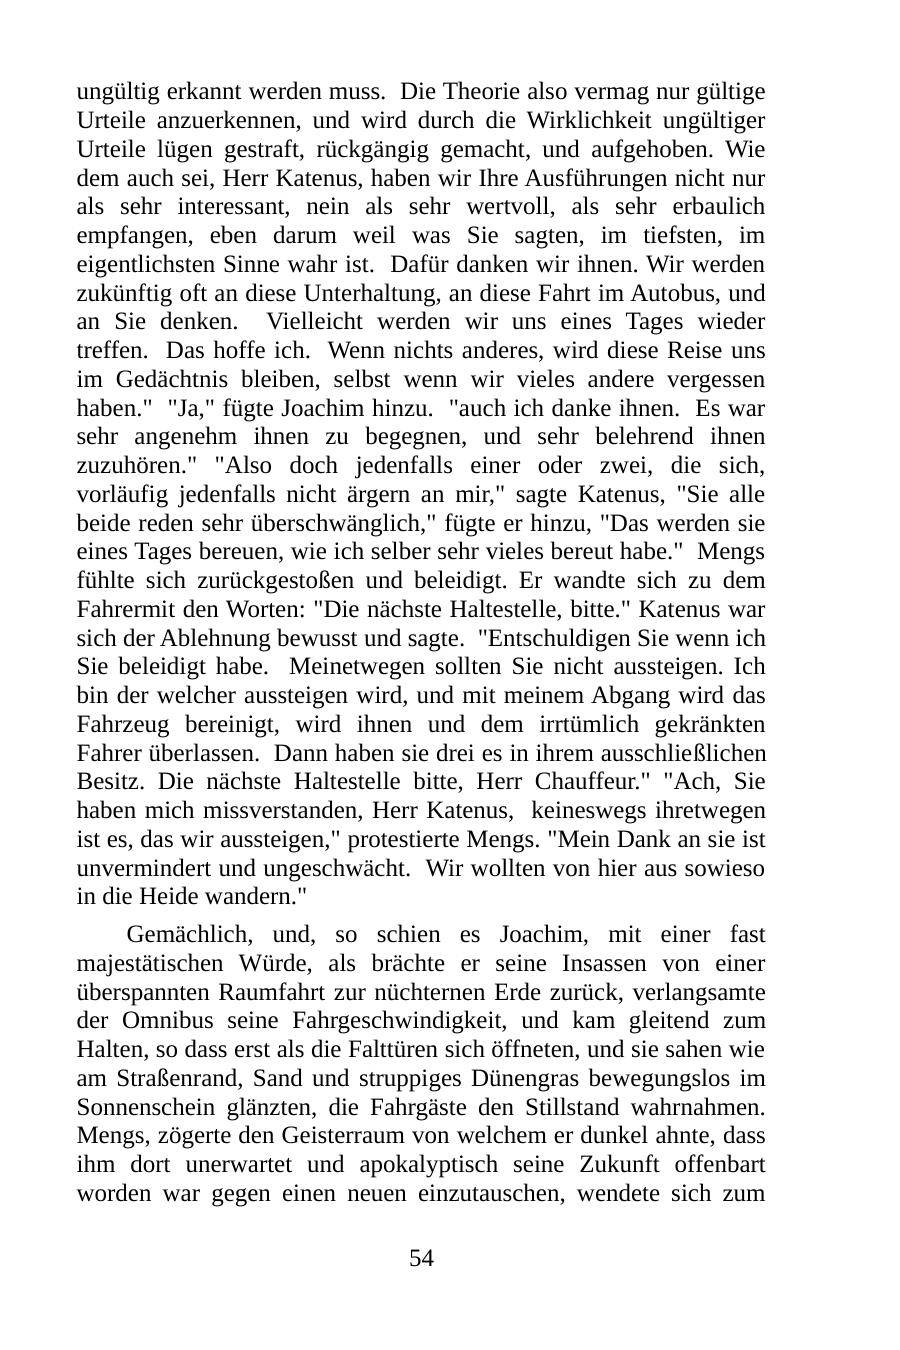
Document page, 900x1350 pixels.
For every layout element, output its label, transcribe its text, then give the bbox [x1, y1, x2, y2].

text ungültig erkannt werden muss. Die Theorie also vermag nur gültige Urteile anzuerkennen, und wird durch die Wirklichkeit ungültiger Urteile lügen gestraft, rückgängig gemacht, und aufgehoben. Wie dem auch sei, Herr Katenus, haben wir Ihre Ausführungen nicht nur als sehr interessant, nein als sehr wertvoll, als sehr erbaulich empfangen, eben darum weil was Sie sagten, im tiefsten, im eigentlichsten Sinne wahr ist. Dafür danken wir ihnen. Wir werden zukünftig oft an diese Unterhaltung, an diese Fahrt im Autobus, und an Sie denken. Vielleicht werden wir uns eines Tages wieder treffen. Das hoffe ich. Wenn nichts anderes, wird diese Reise uns im Gedächtnis bleiben, selbst wenn wir vieles andere vergessen haben." "Ja," fügte Joachim hinzu. "auch ich danke ihnen. Es war sehr angenehm ihnen zu begegnen, und sehr belehrend ihnen zuzuhören." "Also doch jedenfalls einer oder zwei, die sich, vorläufig jedenfalls nicht ärgern an mir," sagte Katenus, "Sie alle beide reden sehr überschwänglich," fügte er hinzu, "Das werden sie eines Tages bereuen, wie ich selber sehr vieles bereut habe." Mengs fühlte sich zurückgestoßen und beleidigt. Er wandte sich zu dem Fahrermit den Worten: "Die nächste Haltestelle, bitte." Katenus war sich der Ablehnung bewusst und sagte. "Entschuldigen Sie wenn ich Sie beleidigt habe. Meinetwegen sollten Sie nicht aussteigen. Ich bin der welcher aussteigen wird, und mit meinem Abgang wird das Fahrzeug bereinigt, wird ihnen und dem irrtümlich gekränkten Fahrer überlassen. Dann haben sie drei es in ihrem ausschließlichen Besitz. Die nächste Haltestelle bitte, Herr Chauffeur." "Ach, Sie haben mich missverstanden, Herr Katenus, keineswegs ihretwegen ist es, das wir aussteigen," protestierte Mengs. "Mein Dank an sie ist unvermindert und ungeschwächt. Wir wollten von hier aus sowieso in die Heide wandern." [76, 76, 766, 910]
text Gemächlich, und, so schien es Joachim, mit einer fast majestätischen Würde, als brächte er seine Insassen von einer überspannten Raumfahrt zur nüchternen Erde zurück, verlangsamte der Omnibus seine Fahrgeschwindigkeit, und kam gleitend zum Halten, so dass erst als die Falttüren sich öffneten, und sie sahen wie am Straßenrand, Sand und struppiges Dünengras bewegungslos im Sonnenschein glänzten, die Fahrgäste den Stillstand wahrnahmen. Mengs, zögerte den Geisterraum von welchem er dunkel ahnte, dass ihm dort unerwartet und apokalyptisch seine Zukunft offenbart worden war gegen einen neuen einzutauschen, wendete sich zum [76, 919, 766, 1207]
